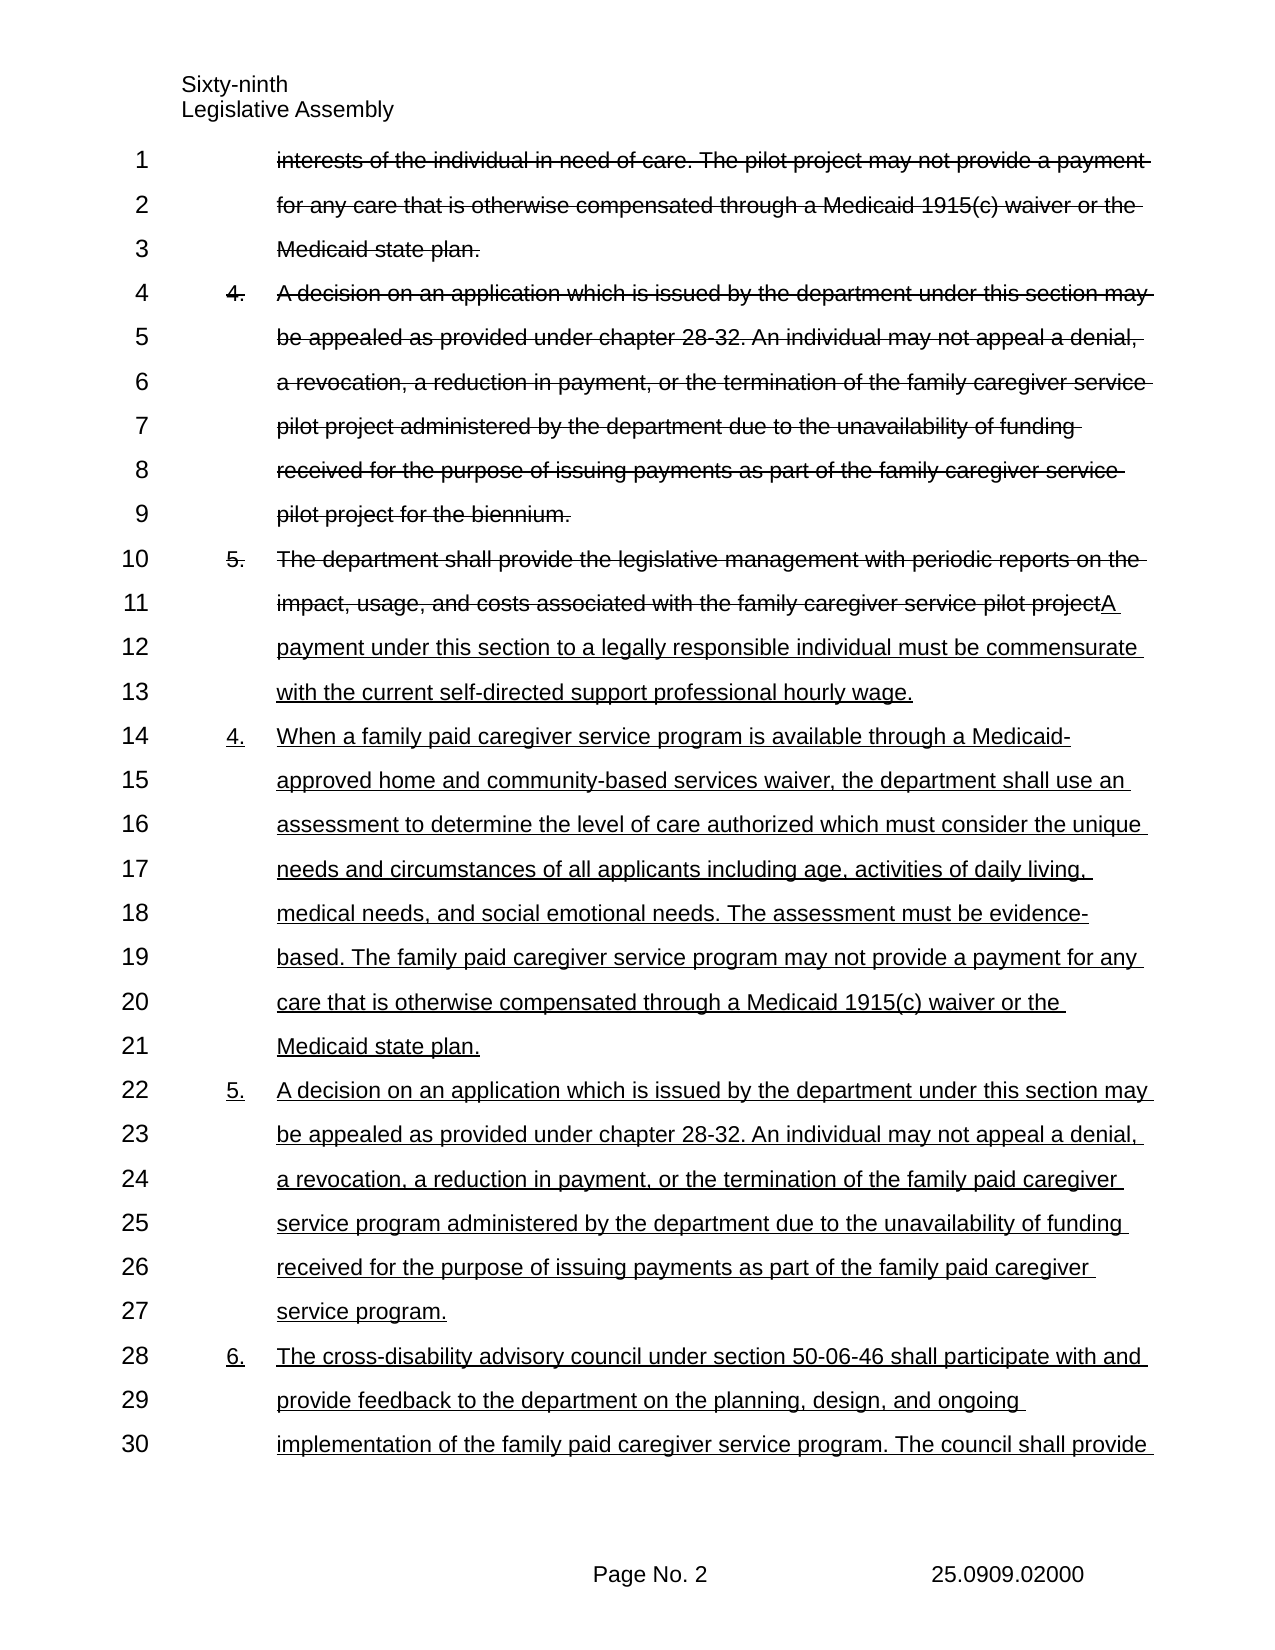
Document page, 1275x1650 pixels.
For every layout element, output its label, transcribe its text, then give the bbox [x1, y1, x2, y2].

text 5. The department shall provide the legislative management with periodic reports on the impact, usage, and costs associated with the family caregiver service pilot projectA payment under this section to a legally responsible individual must be commensurate with the current self‑directed support professional hourly wage. [181, 532, 1154, 709]
text interests of the individual in need of care. The pilot project may not provide a payment for any care that is otherwise compensated through a Medicaid 1915(c) waiver or the Medicaid state plan. [181, 133, 1154, 266]
text 4. When a family paid caregiver service program is available through a Medicaid-approved home and community‑based services waiver, the department shall use an assessment to determine the level of care authorized which must consider the unique needs and circumstances of all applicants including age, activities of daily living, medical needs, and social emotional needs. The assessment must be evidence-based. The family paid caregiver service program may not provide a payment for any care that is otherwise compensated through a Medicaid 1915(c) waiver or the Medicaid state plan. [181, 709, 1154, 1063]
text 4. A decision on an application which is issued by the department under this section may be appealed as provided under chapter 28‑32. An individual may not appeal a denial, a revocation, a reduction in payment, or the termination of the family caregiver service pilot project administered by the department due to the unavailability of funding received for the purpose of issuing payments as part of the family caregiver service pilot project for the biennium. [181, 266, 1154, 532]
text 5. A decision on an application which is issued by the department under this section may be appealed as provided under chapter 28‑32. An individual may not appeal a denial, a revocation, a reduction in payment, or the termination of the family paid caregiver service program administered by the department due to the unavailability of funding received for the purpose of issuing payments as part of the family paid caregiver service program. [181, 1063, 1154, 1329]
text 6. The cross-disability advisory council under section 50‑06‑46 shall participate with and provide feedback to the department on the planning, design, and ongoing implementation of the family paid caregiver service program. The council shall provide [181, 1329, 1154, 1461]
